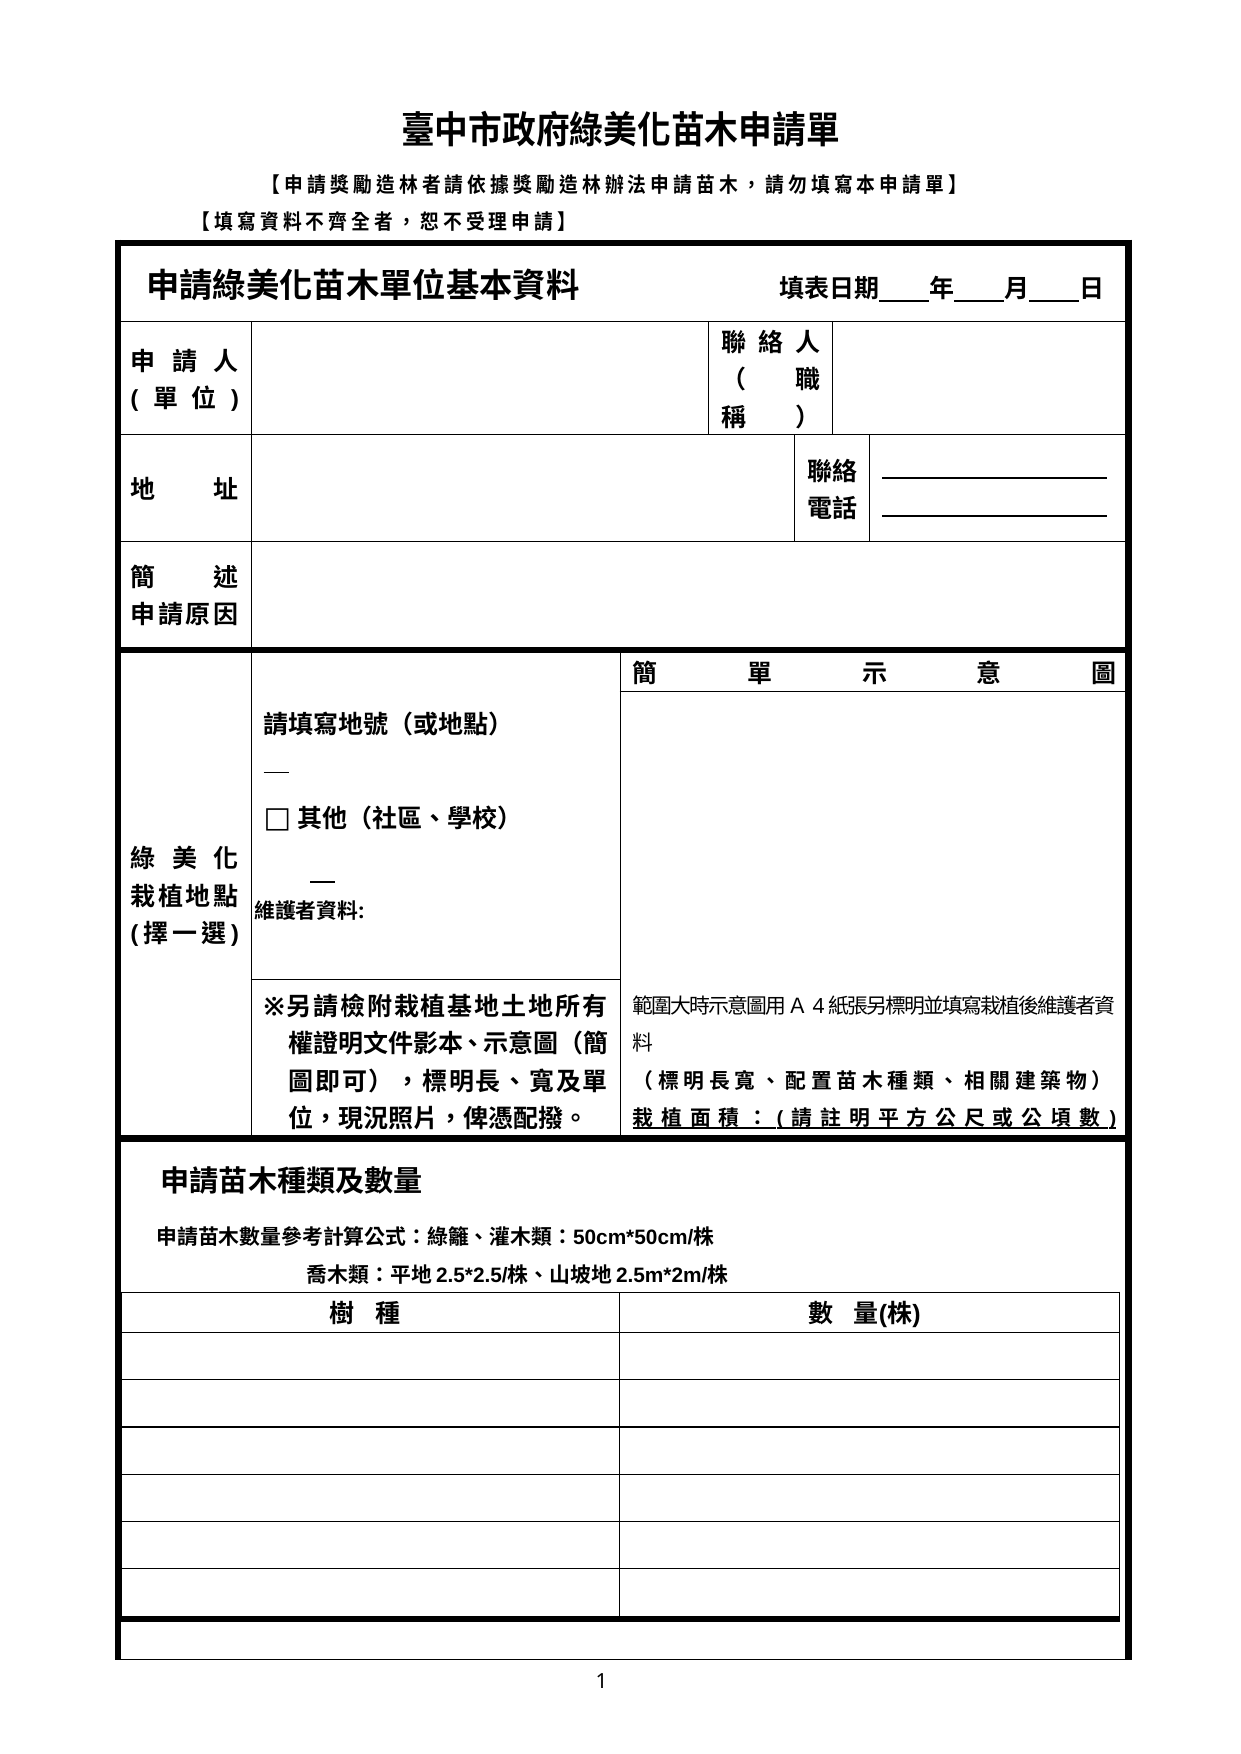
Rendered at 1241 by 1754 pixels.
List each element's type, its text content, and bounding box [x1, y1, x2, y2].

table_cell [122, 1475, 619, 1521]
table_cell [620, 1333, 1119, 1379]
table_cell [870, 435, 1125, 541]
table_cell ※另請檢附栽植基地土地所有權證明文件影本、示意圖（簡圖即可），標明長、寬及單位，現況照片，俾憑配撥。 [252, 980, 620, 1135]
table_cell [620, 1569, 1119, 1616]
table_cell [620, 1475, 1119, 1521]
table_cell [122, 1333, 619, 1379]
table_cell [620, 1380, 1119, 1426]
table_cell [833, 322, 1125, 434]
table_cell [252, 322, 708, 434]
table_cell 申 請 人 ( 單 位 ) [121, 322, 251, 434]
table_cell [620, 1428, 1119, 1474]
table_cell [620, 1522, 1119, 1568]
table_cell 綠 美 化 栽植地點 (擇一選) [121, 653, 251, 1135]
table_cell 地 址 [121, 435, 251, 541]
table_cell [122, 1569, 619, 1616]
table_cell 簡單示意圖 [621, 653, 1125, 691]
table_header 樹 種 [122, 1293, 619, 1332]
table_cell 申請苗木種類及數量 [121, 1142, 1125, 1217]
table_cell [252, 542, 1125, 647]
text 臺中市政府綠美化苗木申請單 [118, 89, 1122, 164]
table_cell 聯絡人 （職稱） [709, 322, 832, 434]
table_cell [122, 1380, 619, 1426]
table_cell [121, 1292, 1125, 1659]
table_cell 聯絡 電話 [795, 435, 869, 541]
table_cell [122, 1428, 619, 1474]
table_cell [122, 1522, 619, 1568]
table_cell 申請苗木數量參考計算公式：綠籬、灌木類：50cm*50cm/株 喬木類：平地2.5*2.5/株、山坡地2.5m*2m/株 [121, 1217, 1125, 1292]
table_header 申請綠美化苗木單位基本資料 填表日期 年 月 日 [121, 246, 1125, 321]
table_cell 範圍大時示意圖用ａ4紙張另標明並填寫栽植後維護者資料 （標明長寬、配置苗木種類、相關建築物） 栽植面積：(請註明平方公尺或公頃數) [621, 692, 1125, 1135]
table_cell 請填寫地號（或地點） □ 其他（社區、學校） 維護者資料: [252, 653, 620, 979]
table_header 數 量(株) [620, 1293, 1119, 1332]
text 【填寫資料不齊全者，恕不受理申請】 [118, 202, 1111, 239]
table_cell [252, 435, 794, 541]
table_cell 簡 述 申請原因 [121, 542, 251, 647]
text 【申請獎勵造林者請依據獎勵造林辦法申請苗木，請勿填寫本申請單】 [118, 164, 1111, 202]
